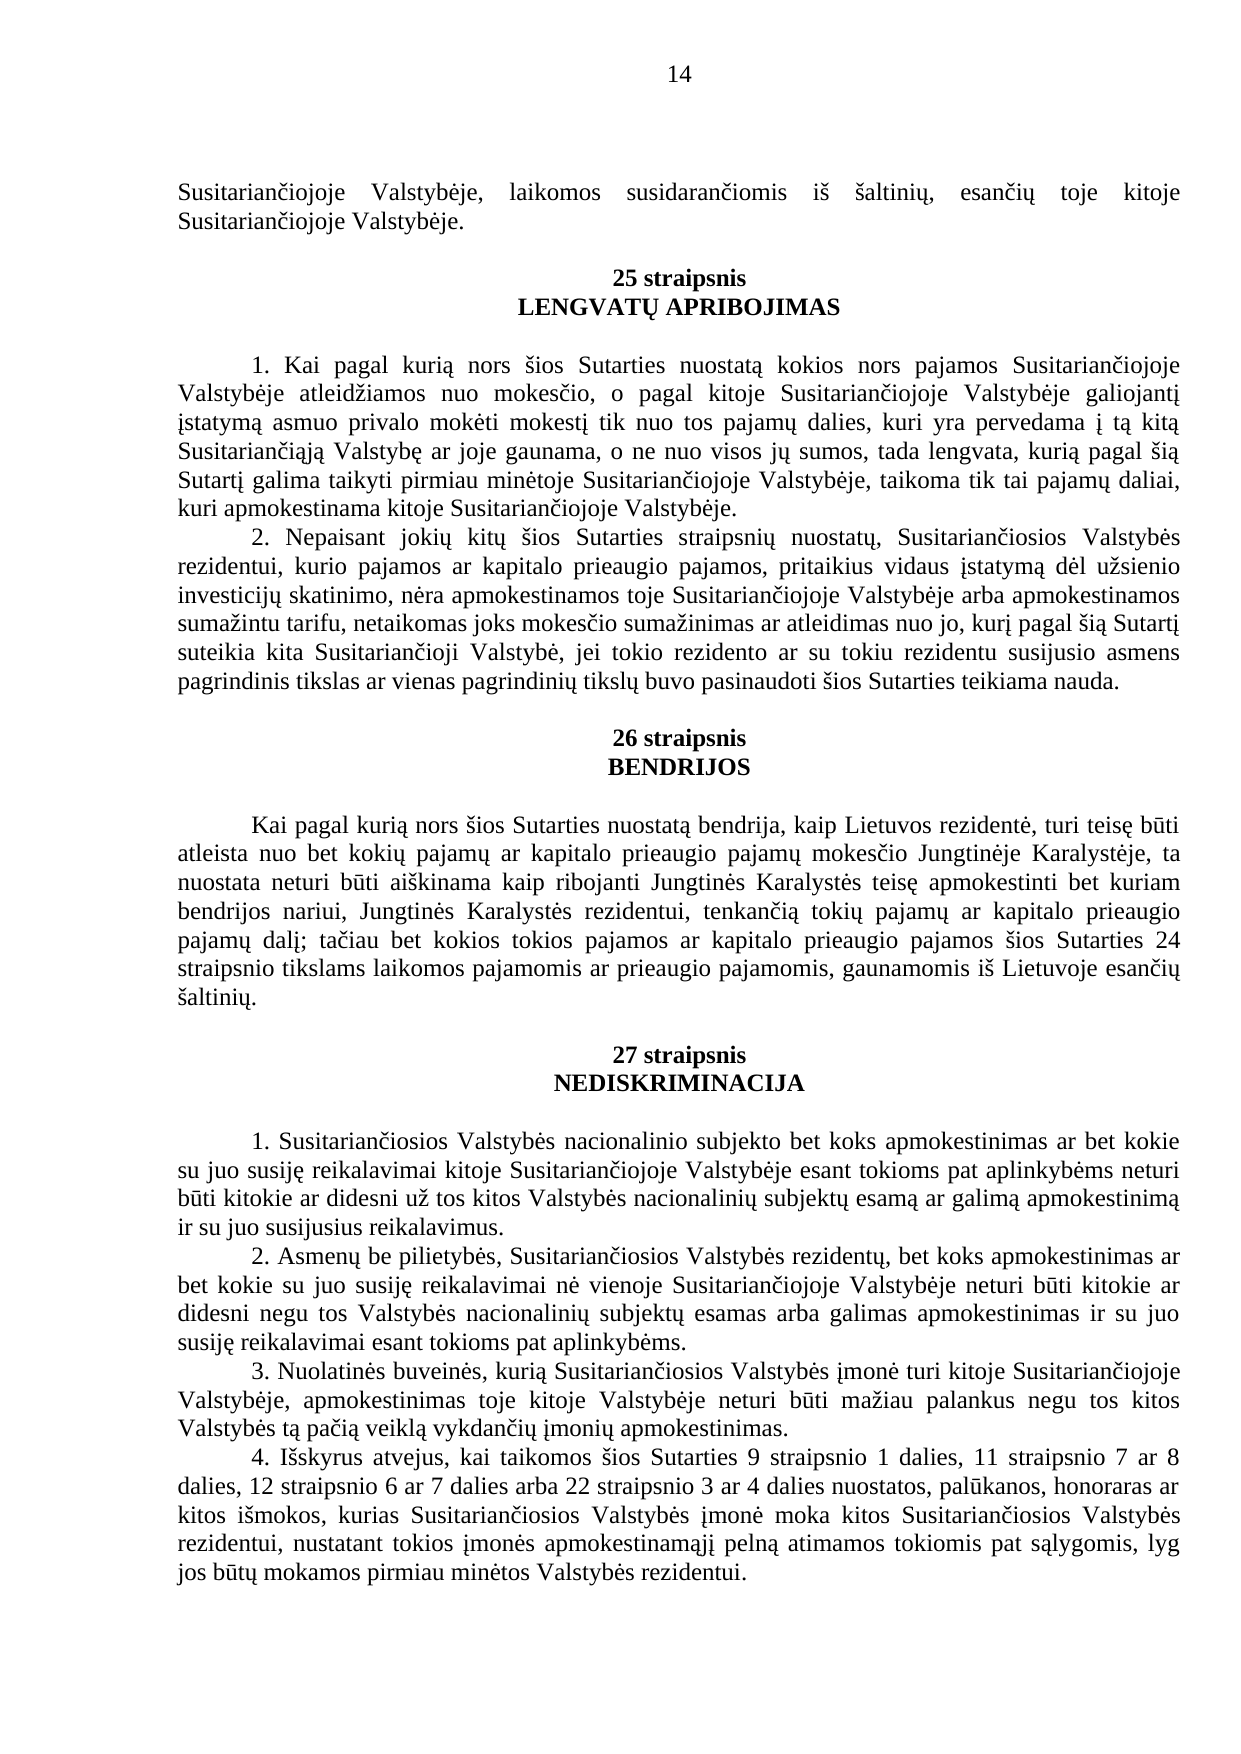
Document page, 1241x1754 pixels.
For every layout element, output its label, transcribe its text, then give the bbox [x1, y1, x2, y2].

text Susitariančiojoje Valstybėje, laikomos susidarančiomis iš šaltinių, esančių toje kitoje Susitariančiojoje Valstybėje. [177, 177, 1181, 235]
text BENDRIJOS [177, 752, 1181, 781]
text 2. Asmenų be pilietybės, Susitariančiosios Valstybės rezidentų, bet koks apmokestinimas ar bet kokie su juo susiję reikalavimai nė vienoje Susitariančiojoje Valstybėje neturi būti kitokie ar didesni negu tos Valstybės nacionalinių subjektų esamas arba galimas apmokestinimas ir su juo susiję reikalavimai esant tokioms pat aplinkybėms. [177, 1241, 1181, 1356]
text 2. Nepaisant jokių kitų šios Sutarties straipsnių nuostatų, Susitariančiosios Valstybės rezidentui, kurio pajamos ar kapitalo prieaugio pajamos, pritaikius vidaus įstatymą dėl užsienio investicijų skatinimo, nėra apmokestinamos toje Susitariančiojoje Valstybėje arba apmokestinamos sumažintu tarifu, netaikomas joks mokesčio sumažinimas ar atleidimas nuo jo, kurį pagal šią Sutartį suteikia kita Susitariančioji Valstybė, jei tokio rezidento ar su tokiu rezidentu susijusio asmens pagrindinis tikslas ar vienas pagrindinių tikslų buvo pasinaudoti šios Sutarties teikiama nauda. [177, 522, 1181, 695]
text Kai pagal kurią nors šios Sutarties nuostatą bendrija, kaip Lietuvos rezidentė, turi teisę būti atleista nuo bet kokių pajamų ar kapitalo prieaugio pajamų mokesčio Jungtinėje Karalystėje, ta nuostata neturi būti aiškinama kaip ribojanti Jungtinės Karalystės teisę apmokestinti bet kuriam bendrijos nariui, Jungtinės Karalystės rezidentui, tenkančią tokių pajamų ar kapitalo prieaugio pajamų dalį; tačiau bet kokios tokios pajamos ar kapitalo prieaugio pajamos šios Sutarties 24 straipsnio tikslams laikomos pajamomis ar prieaugio pajamomis, gaunamomis iš Lietuvoje esančių šaltinių. [177, 810, 1181, 1011]
text LENGVATŲ APRIBOJIMAS [177, 292, 1181, 321]
text 3. Nuolatinės buveinės, kurią Susitariančiosios Valstybės įmonė turi kitoje Susitariančiojoje Valstybėje, apmokestinimas toje kitoje Valstybėje neturi būti mažiau palankus negu tos kitos Valstybės tą pačią veiklą vykdančių įmonių apmokestinimas. [177, 1356, 1181, 1442]
text 27 straipsnis [177, 1040, 1181, 1068]
text 4. Išskyrus atvejus, kai taikomos šios Sutarties 9 straipsnio 1 dalies, 11 straipsnio 7 ar 8 dalies, 12 straipsnio 6 ar 7 dalies arba 22 straipsnio 3 ar 4 dalies nuostatos, palūkanos, honoraras ar kitos išmokos, kurias Susitariančiosios Valstybės įmonė moka kitos Susitariančiosios Valstybės rezidentui, nustatant tokios įmonės apmokestinamąjį pelną atimamos tokiomis pat sąlygomis, lyg jos būtų mokamos pirmiau minėtos Valstybės rezidentui. [177, 1442, 1181, 1586]
text 25 straipsnis [177, 263, 1181, 292]
text 26 straipsnis [177, 723, 1181, 752]
text 1. Susitariančiosios Valstybės nacionalinio subjekto bet koks apmokestinimas ar bet kokie su juo susiję reikalavimai kitoje Susitariančiojoje Valstybėje esant tokioms pat aplinkybėms neturi būti kitokie ar didesni už tos kitos Valstybės nacionalinių subjektų esamą ar galimą apmokestinimą ir su juo susijusius reikalavimus. [177, 1126, 1181, 1241]
text NEDISKRIMINACIJA [177, 1068, 1181, 1097]
text 1. Kai pagal kurią nors šios Sutarties nuostatą kokios nors pajamos Susitariančiojoje Valstybėje atleidžiamos nuo mokesčio, o pagal kitoje Susitariančiojoje Valstybėje galiojantį įstatymą asmuo privalo mokėti mokestį tik nuo tos pajamų dalies, kuri yra pervedama į tą kitą Susitariančiąją Valstybę ar joje gaunama, o ne nuo visos jų sumos, tada lengvata, kurią pagal šią Sutartį galima taikyti pirmiau minėtoje Susitariančiojoje Valstybėje, taikoma tik tai pajamų daliai, kuri apmokestinama kitoje Susitariančiojoje Valstybėje. [177, 350, 1181, 522]
